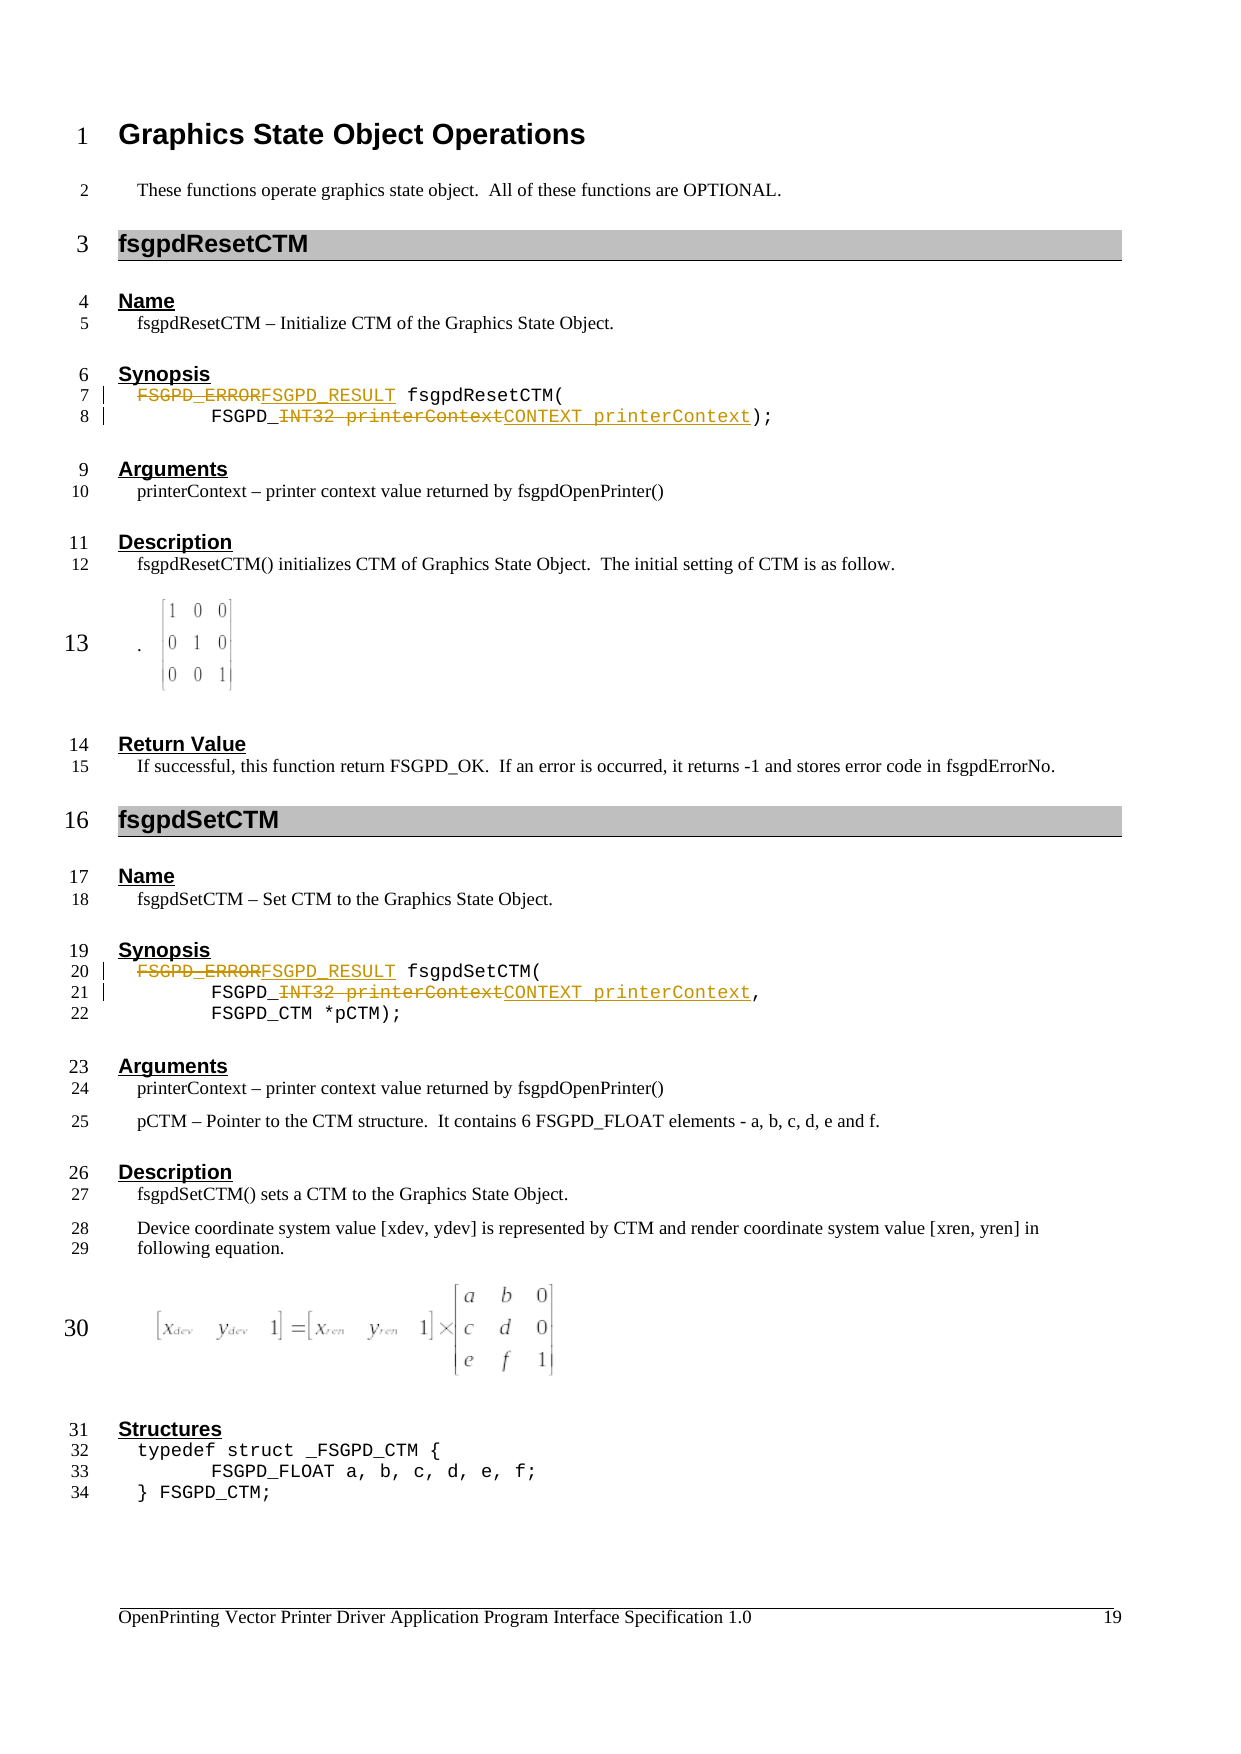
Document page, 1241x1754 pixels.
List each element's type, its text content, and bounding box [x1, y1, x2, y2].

subtitle Name [118, 289, 1122, 312]
subtitle Synopsis [118, 362, 1122, 386]
text fsgpdResetCTM() initializes CTM of Graphics State Object. The initial setting of CTM is as follow. [137, 554, 1103, 574]
subtitle fsgpdSetCTM [118, 806, 1122, 836]
text pCTM – Pointer to the CTM structure. It contains 6 FSGPD_FLOAT elements - a, b, c, d, e and f. [137, 1111, 1103, 1132]
text If successful, this function return FSGPD_OK. If an error is occurred, it returns -1 and stores error code in fsgpdErrorNo. [137, 756, 1103, 777]
subtitle Structures [118, 1417, 1122, 1441]
text FSGPD_RESULT fsgpdSetCTM( FSGPD_CONTEXT printerContext, FSGPD_CTM *pCTM); [137, 962, 1103, 1025]
subtitle Description [118, 530, 1122, 554]
text FSGPD_RESULT fsgpdResetCTM( FSGPD_CONTEXT printerContext); [137, 386, 1103, 428]
subtitle Description [118, 1161, 1122, 1184]
text These functions operate graphics state object. All of these functions are OPTIONAL. [137, 180, 1103, 201]
subtitle Name [118, 865, 1122, 888]
text Device coordinate system value [xdev, ydev] is represented by CTM and render coordinate system value [xren, yren] in following equation. [137, 1217, 1103, 1259]
text . [137, 587, 1103, 703]
text printerContext – printer context value returned by fsgpdOpenPrinter() [137, 481, 1103, 501]
text fsgpdResetCTM – Initialize CTM of the Graphics State Object. [137, 312, 1103, 333]
subtitle fsgpdResetCTM [118, 230, 1122, 260]
subtitle Return Value [118, 733, 1122, 756]
text printerContext – printer context value returned by fsgpdOpenPrinter() [137, 1078, 1103, 1098]
text fsgpdSetCTM – Set CTM to the Graphics State Object. [137, 888, 1103, 909]
subtitle Synopsis [118, 938, 1122, 962]
subtitle Arguments [118, 457, 1122, 481]
subtitle Graphics State Object Operations [118, 118, 1122, 151]
text fsgpdSetCTM() sets a CTM to the Graphics State Object. [137, 1184, 1103, 1205]
subtitle Arguments [118, 1054, 1122, 1078]
text typedef struct _FSGPD_CTM { FSGPD_FLOAT a, b, c, d, e, f; } FSGPD_CTM; [137, 1441, 1103, 1504]
